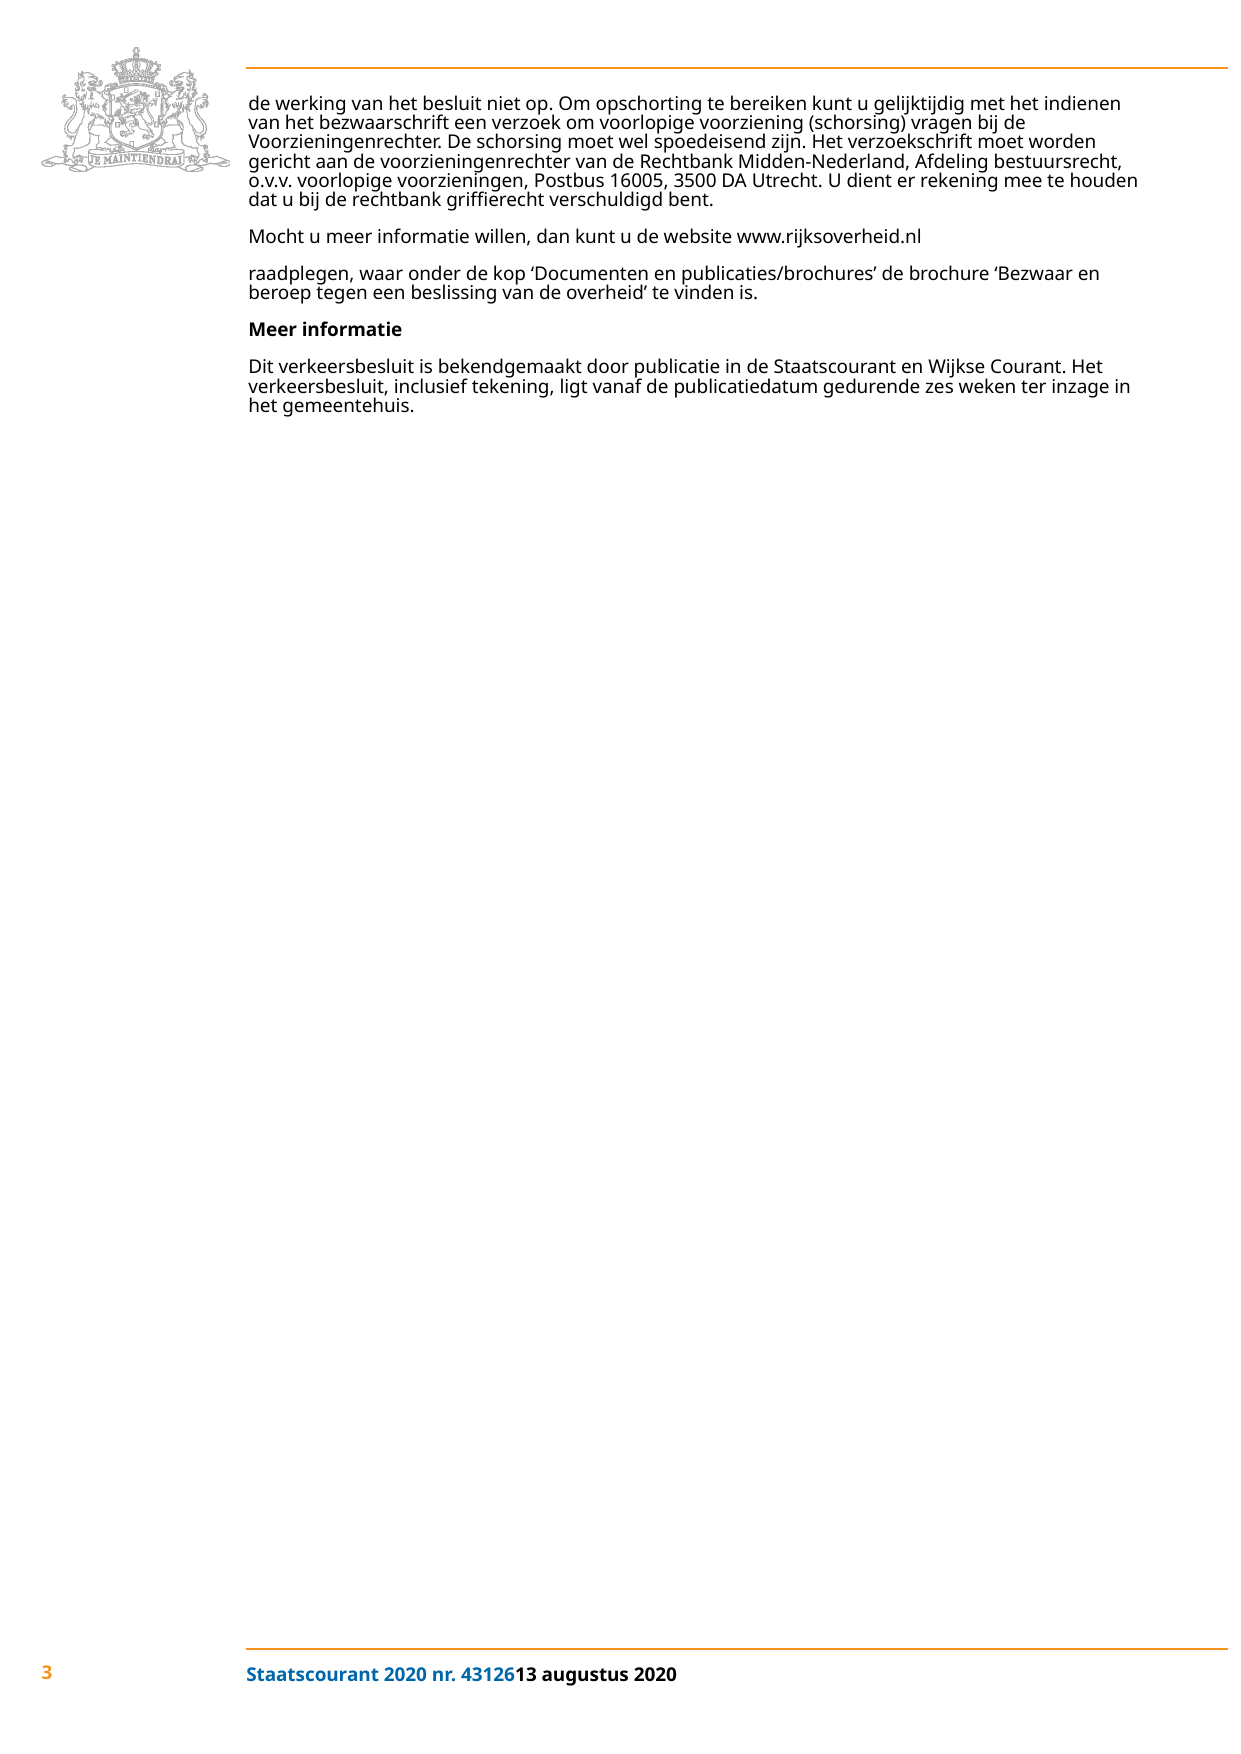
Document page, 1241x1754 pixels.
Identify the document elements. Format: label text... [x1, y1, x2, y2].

text Mocht u meer informatie willen, dan kunt u de website www.rijksoverheid.nl [248, 228, 1152, 247]
picture [41, 47, 231, 172]
text raadplegen, waar onder de kop ‘Documenten en publicaties/brochures’ de brochure ‘Bezwaar en beroep tegen een beslissing van de overheid’ te vinden is. [248, 265, 1152, 304]
text Dit verkeersbesluit is bekendgemaakt door publicatie in de Staatscourant en Wijkse Courant. Het verkeersbesluit, inclusief tekening, ligt vanaf de publicatiedatum gedurende zes weken ter inzage in het gemeentehuis. [248, 358, 1152, 416]
text de werking van het besluit niet op. Om opschorting te bereiken kunt u gelijktijdig met het indienen van het bezwaarschrift een verzoek om voorlopige voorziening (schorsing) vragen bij de Voorzieningenrechter. De schorsing moet wel spoedeisend zijn. Het verzoekschrift moet worden gericht aan de voorzieningenrechter van de Rechtbank Midden-Nederland, Afdeling bestuursrecht, o.v.v. voorlopige voorzieningen, Postbus 16005, 3500 DA Utrecht. U dient er rekening mee te houden dat u bij de rechtbank griffierecht verschuldigd bent. [248, 95, 1152, 210]
text Meer informatie [248, 321, 1152, 341]
